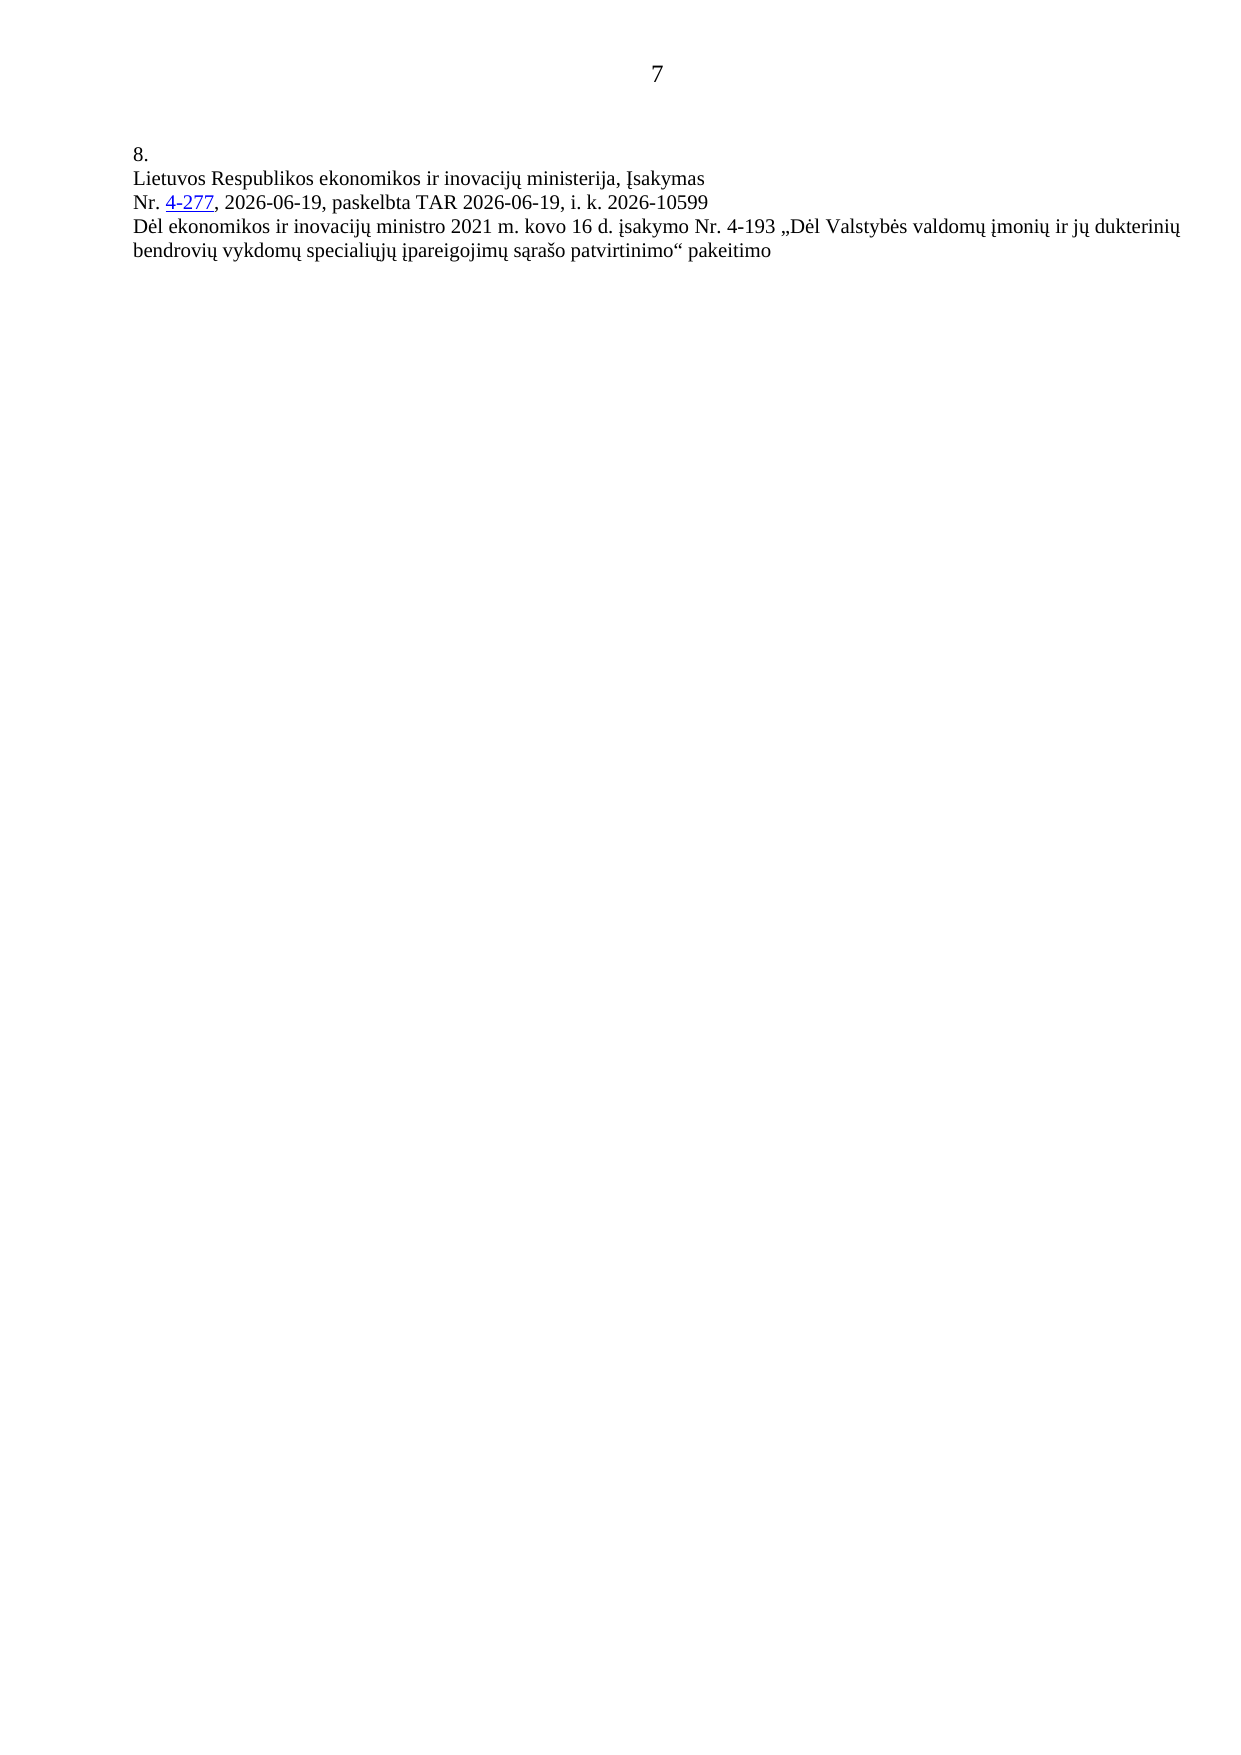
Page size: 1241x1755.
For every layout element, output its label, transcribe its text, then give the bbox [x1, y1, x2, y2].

text 8. [133, 142, 1181, 166]
text Nr. 4-277, 2026-06-19, paskelbta TAR 2026-06-19, i. k. 2026-10599 [133, 190, 1181, 214]
text Lietuvos Respublikos ekonomikos ir inovacijų ministerija, Įsakymas [133, 166, 1181, 190]
text Dėl ekonomikos ir inovacijų ministro 2021 m. kovo 16 d. įsakymo Nr. 4-193 „Dėl Valstybės valdomų įmonių ir jų dukterinių bendrovių vykdomų specialiųjų įpareigojimų sąrašo patvirtinimo“ pakeitimo [133, 214, 1181, 262]
